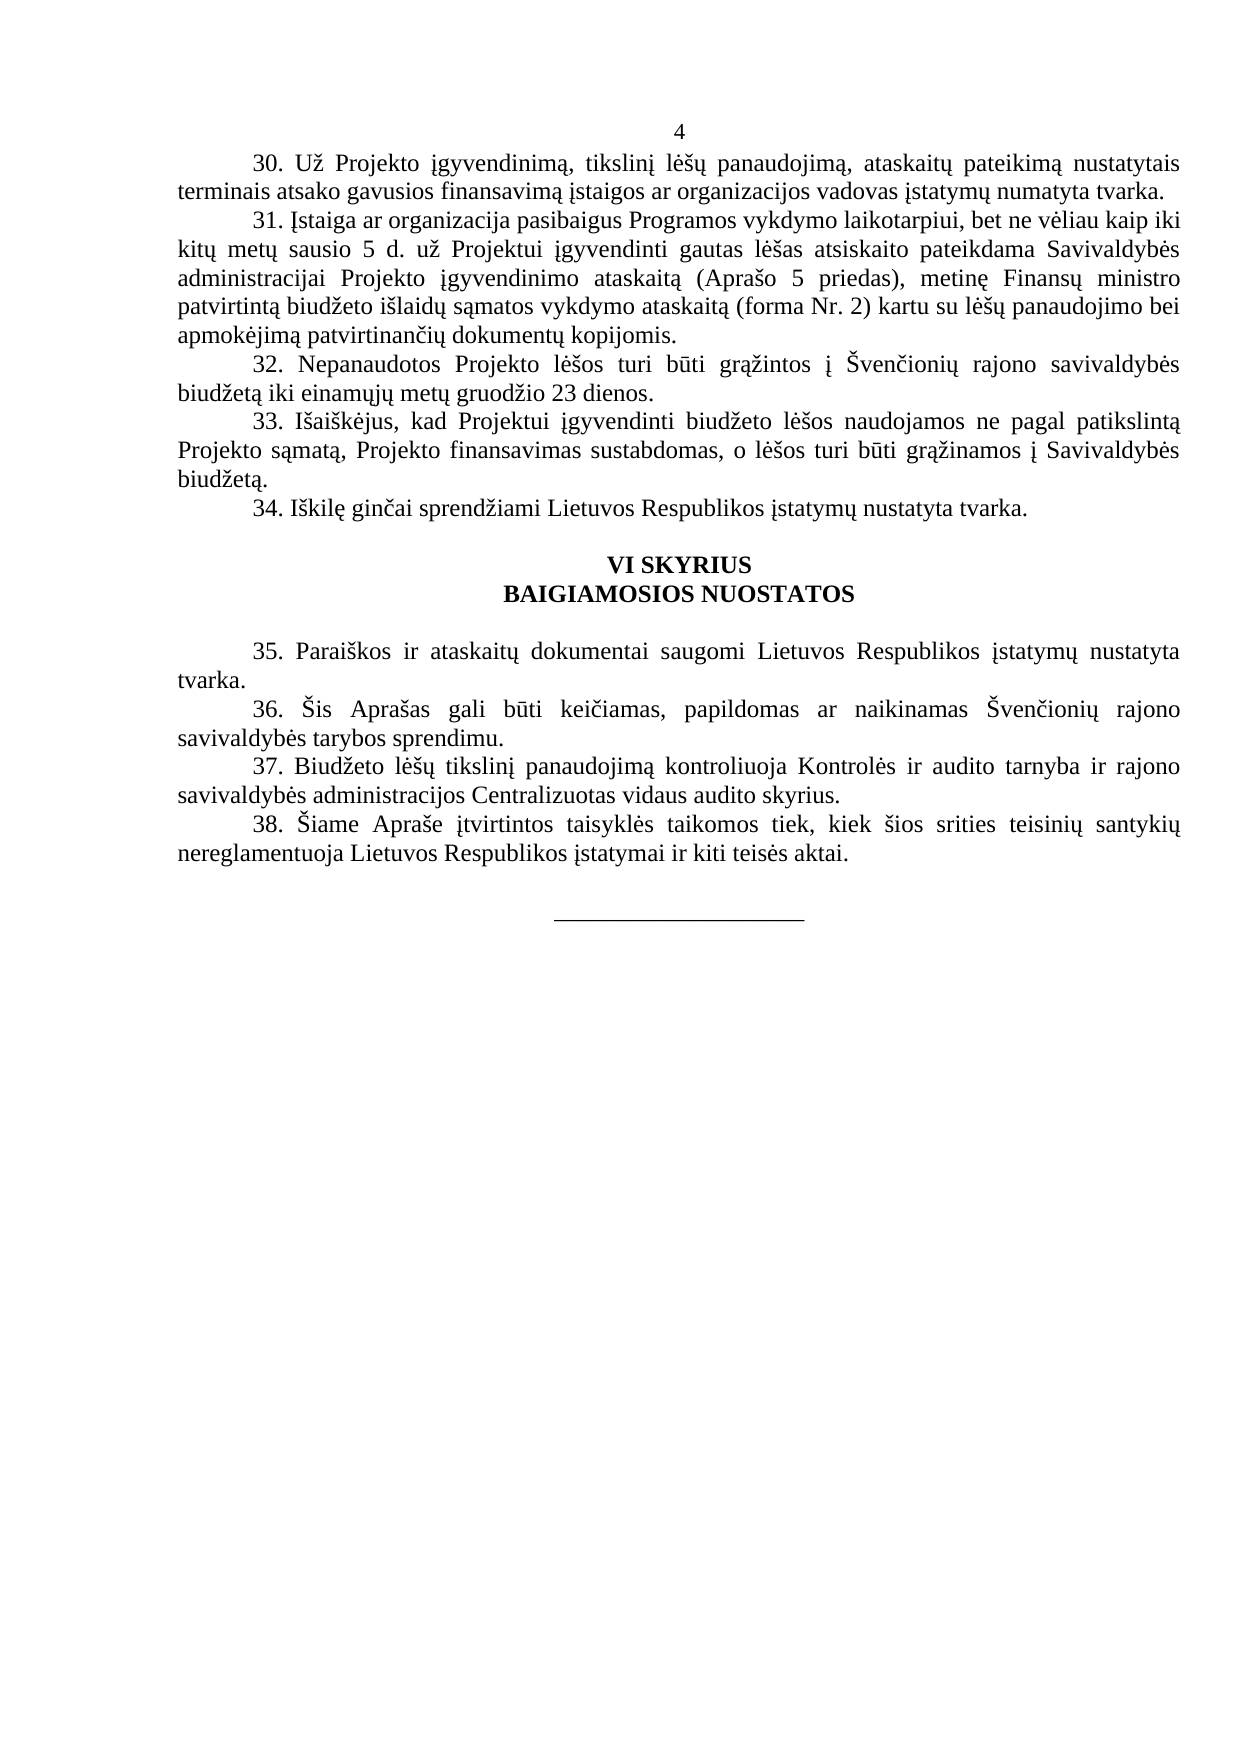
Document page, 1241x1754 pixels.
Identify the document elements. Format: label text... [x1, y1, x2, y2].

text 31. Įstaiga ar organizacija pasibaigus Programos vykdymo laikotarpiui, bet ne vėliau kaip iki kitų metų sausio 5 d. už Projektui įgyvendinti gautas lėšas atsiskaito pateikdama Savivaldybės administracijai Projekto įgyvendinimo ataskaitą (Aprašo 5 priedas), metinę Finansų ministro patvirtintą biudžeto išlaidų sąmatos vykdymo ataskaitą (forma Nr. 2) kartu su lėšų panaudojimo bei apmokėjimą patvirtinančių dokumentų kopijomis. [177, 205, 1181, 349]
text 37. Biudžeto lėšų tikslinį panaudojimą kontroliuoja Kontrolės ir audito tarnyba ir rajono savivaldybės administracijos Centralizuotas vidaus audito skyrius. [177, 751, 1181, 809]
text VI SKYRIUS [177, 550, 1181, 579]
text 35. Paraiškos ir ataskaitų dokumentai saugomi Lietuvos Respublikos įstatymų nustatyta tvarka. [177, 636, 1181, 694]
text 33. Išaiškėjus, kad Projektui įgyvendinti biudžeto lėšos naudojamos ne pagal patikslintą Projekto sąmatą, Projekto finansavimas sustabdomas, o lėšos turi būti grąžinamos į Savivaldybės biudžetą. [177, 406, 1181, 493]
text BAIGIAMOSIOS NUOSTATOS [177, 579, 1181, 608]
text 34. Iškilę ginčai sprendžiami Lietuvos Respublikos įstatymų nustatyta tvarka. [177, 493, 1181, 521]
text ____________________ [177, 895, 1181, 924]
text 36. Šis Aprašas gali būti keičiamas, papildomas ar naikinamas Švenčionių rajono savivaldybės tarybos sprendimu. [177, 694, 1181, 751]
text 38. Šiame Apraše įtvirtintos taisyklės taikomos tiek, kiek šios srities teisinių santykių nereglamentuoja Lietuvos Respublikos įstatymai ir kiti teisės aktai. [177, 809, 1181, 866]
text 32. Nepanaudotos Projekto lėšos turi būti grąžintos į Švenčionių rajono savivaldybės biudžetą iki einamųjų metų gruodžio 23 dienos. [177, 349, 1181, 406]
text 30. Už Projekto įgyvendinimą, tikslinį lėšų panaudojimą, ataskaitų pateikimą nustatytais terminais atsako gavusios finansavimą įstaigos ar organizacijos vadovas įstatymų numatyta tvarka. [177, 148, 1181, 205]
